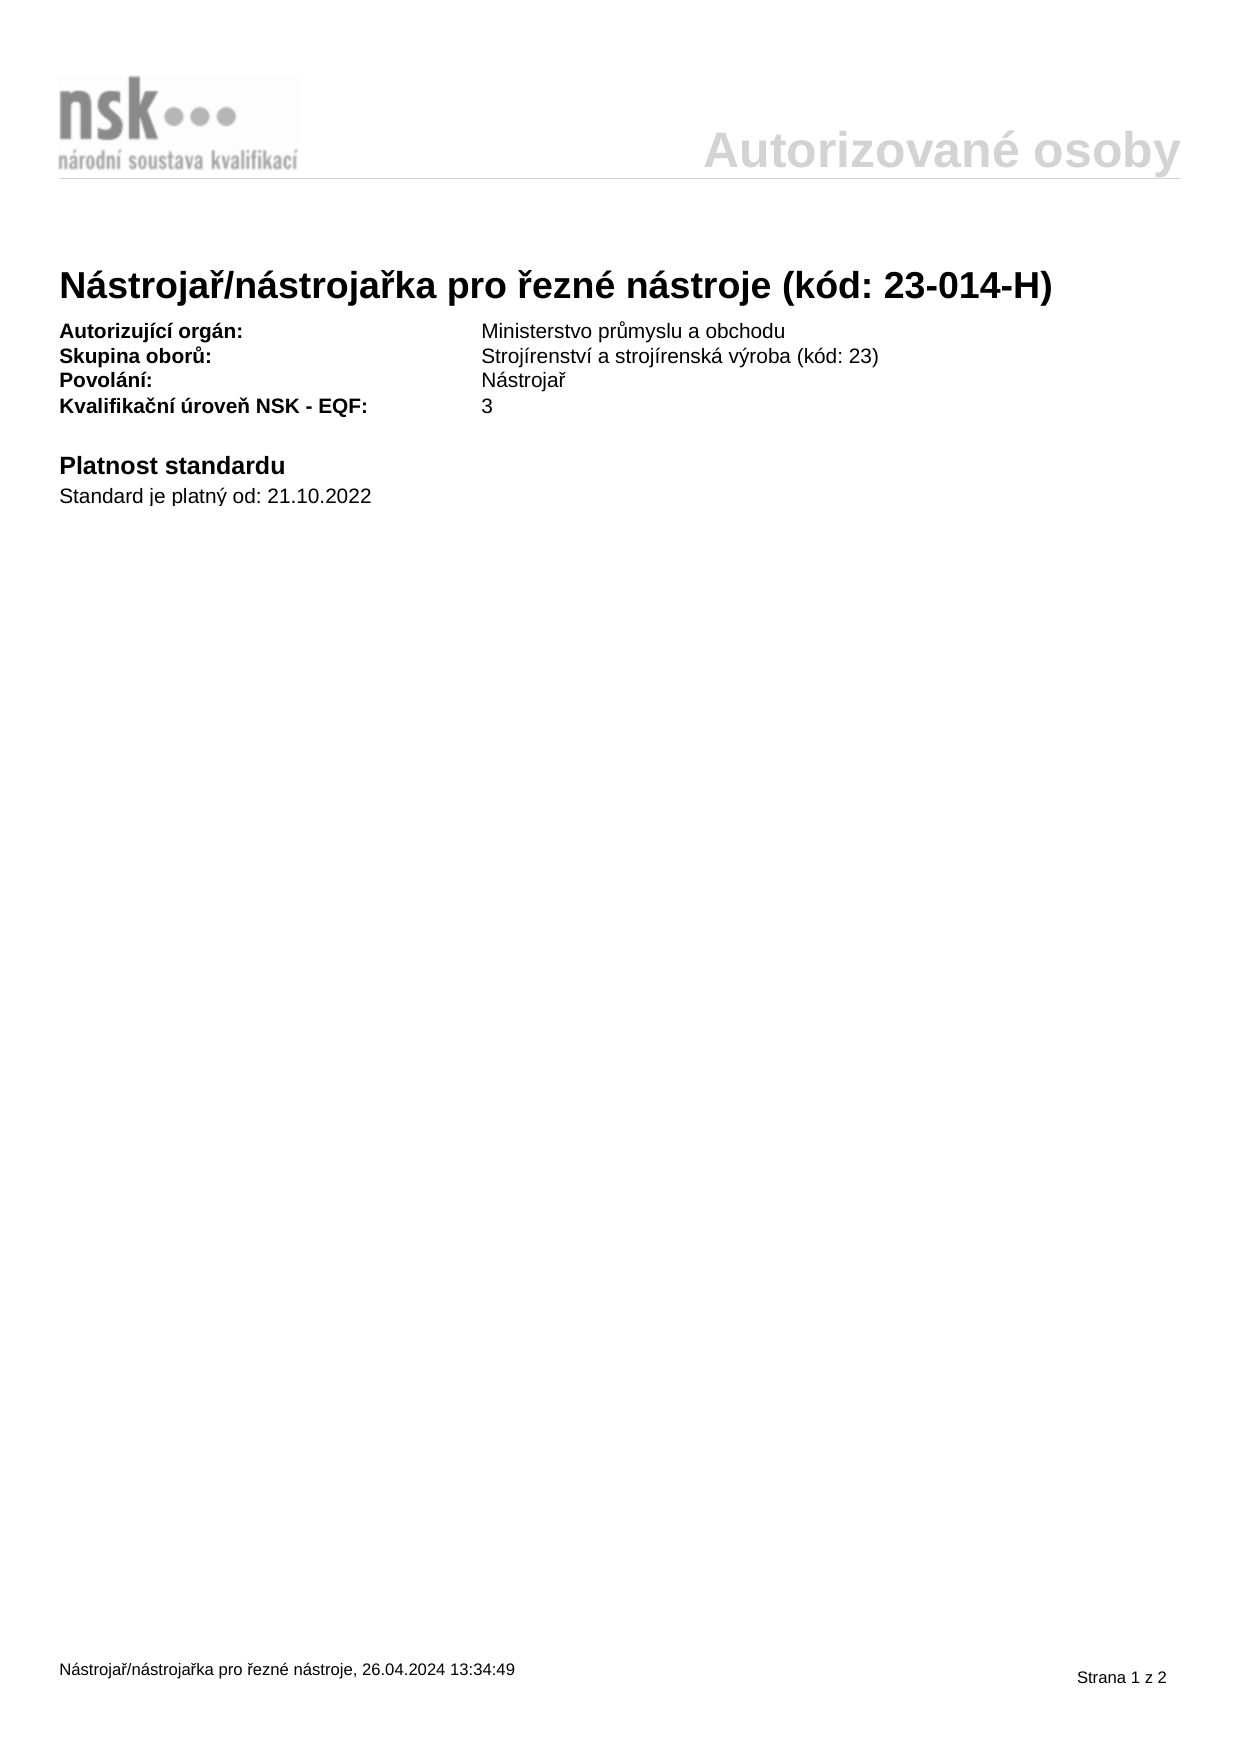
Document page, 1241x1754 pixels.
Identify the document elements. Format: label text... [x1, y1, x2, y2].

table_header [619, 59, 626, 172]
table_cell [59, 1384, 119, 1659]
table_cell [1167, 1384, 1181, 1659]
table_cell [618, 1384, 626, 1659]
table_cell [59, 307, 119, 319]
table_cell [59, 196, 119, 224]
table_cell [626, 307, 860, 319]
table_cell [618, 172, 626, 178]
table_cell [59, 418, 119, 447]
table_cell [860, 1106, 886, 1383]
table_cell Ministerstvo průmyslu a obchodu [481, 319, 1181, 344]
table_cell [119, 196, 481, 224]
table_cell [618, 196, 626, 224]
table_cell [626, 1384, 860, 1659]
table_cell Nástrojař [481, 368, 1181, 393]
table_cell [626, 506, 860, 806]
table_cell [618, 418, 626, 447]
table_cell [886, 806, 1167, 1106]
table_cell Nástrojař/nástrojařka pro řezné nástroje (kód: 23-014-H) [59, 224, 1181, 307]
table_cell [1167, 1660, 1181, 1696]
table_cell [481, 307, 617, 319]
table_cell Standard je platný od: 21.10.2022 [59, 484, 1181, 506]
table_cell Skupina oborů: [59, 344, 481, 368]
table_cell [860, 806, 886, 1106]
table_cell [59, 806, 119, 1106]
table_cell [481, 806, 617, 1106]
table_cell [59, 506, 119, 806]
table_cell [626, 806, 860, 1106]
table_cell [886, 418, 1167, 447]
table_cell [618, 307, 626, 319]
table_cell [886, 1384, 1167, 1659]
table_cell [119, 1106, 481, 1383]
picture [57, 59, 619, 172]
table_cell [481, 172, 617, 178]
table_cell Kvalifikační úroveň NSK - EQF: [59, 394, 481, 417]
table_cell [1167, 1106, 1181, 1383]
table_cell [481, 196, 617, 224]
table_cell [1167, 806, 1181, 1106]
table_cell [626, 196, 860, 224]
table_cell [886, 307, 1167, 319]
table_cell [481, 506, 617, 806]
table_cell [119, 506, 481, 806]
table_cell Autorizující orgán: [59, 319, 481, 343]
table_cell [119, 172, 481, 178]
table_cell 3 [481, 394, 1181, 417]
table_cell [860, 506, 886, 806]
table_cell Strojírenství a strojírenská výroba (kód: 23) [481, 344, 1181, 368]
table_cell [860, 196, 886, 224]
table_cell [1167, 418, 1181, 447]
table_cell [119, 418, 481, 447]
table_cell [860, 307, 886, 319]
table_cell Povolání: [59, 368, 481, 392]
table_cell Strana 1 z 2 [860, 1660, 1167, 1696]
table_cell [119, 806, 481, 1106]
table_cell [481, 1384, 617, 1659]
table_cell [626, 418, 860, 447]
table_cell [59, 172, 119, 178]
table_cell [860, 1384, 886, 1659]
table_cell [618, 1106, 626, 1383]
table_cell [59, 179, 1181, 196]
table_cell [626, 1106, 860, 1383]
table_cell [119, 307, 481, 319]
table_cell [860, 418, 886, 447]
table_cell Nástrojař/nástrojařka pro řezné nástroje, 26.04.2024 13:34:49 [59, 1660, 860, 1696]
table_cell [618, 806, 626, 1106]
table_cell [886, 506, 1167, 806]
table_cell [481, 1106, 617, 1383]
table_cell [1167, 196, 1181, 224]
table_cell [886, 196, 1167, 224]
table_cell [59, 1106, 119, 1383]
table_header Autorizované osoby [626, 59, 1181, 178]
table_cell Platnost standardu [59, 448, 1181, 483]
table_cell [886, 1106, 1167, 1383]
table_cell [618, 506, 626, 806]
table_cell [119, 1384, 481, 1659]
table_cell [481, 418, 617, 447]
table_cell [1167, 506, 1181, 806]
table_cell [1167, 307, 1181, 319]
